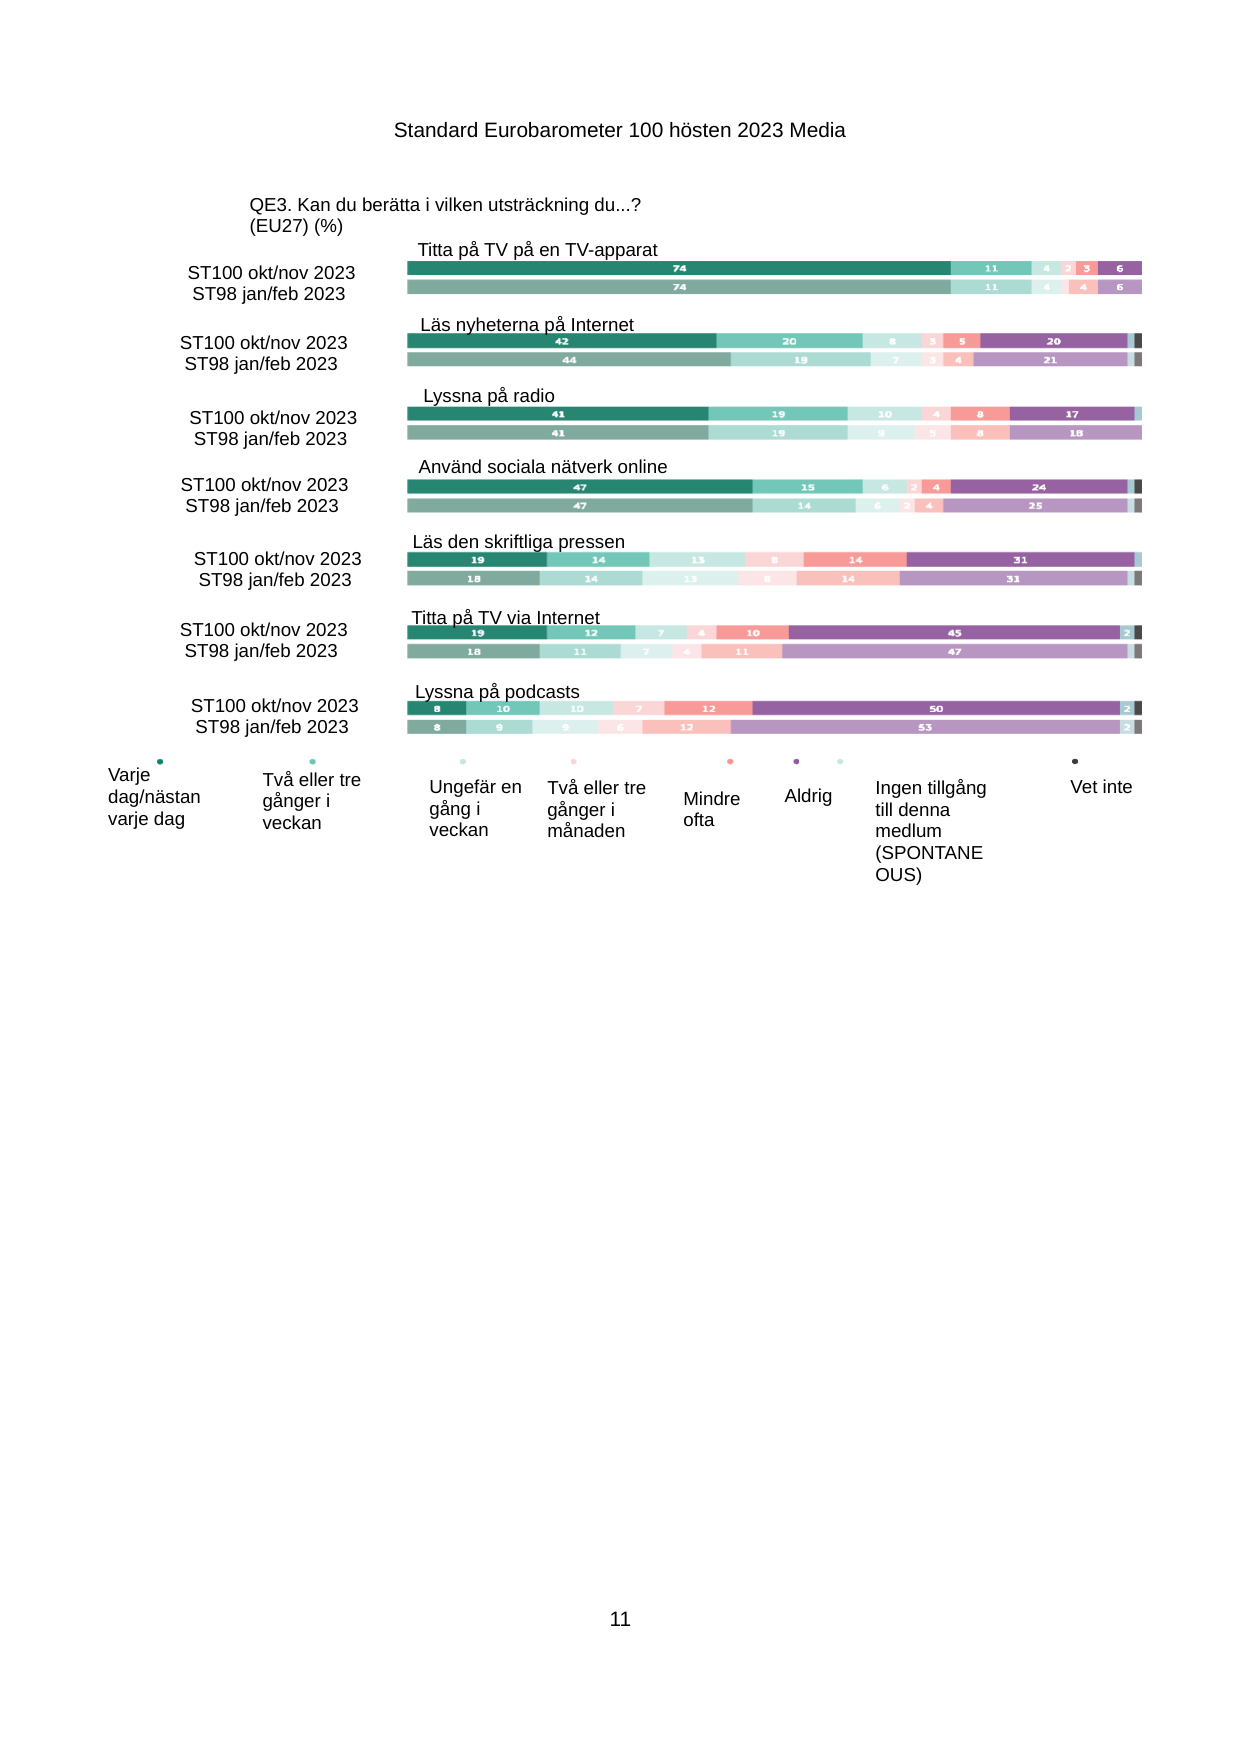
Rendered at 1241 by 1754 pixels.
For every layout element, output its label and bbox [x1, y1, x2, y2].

picture [405, 254, 1147, 740]
picture [151, 757, 1079, 768]
